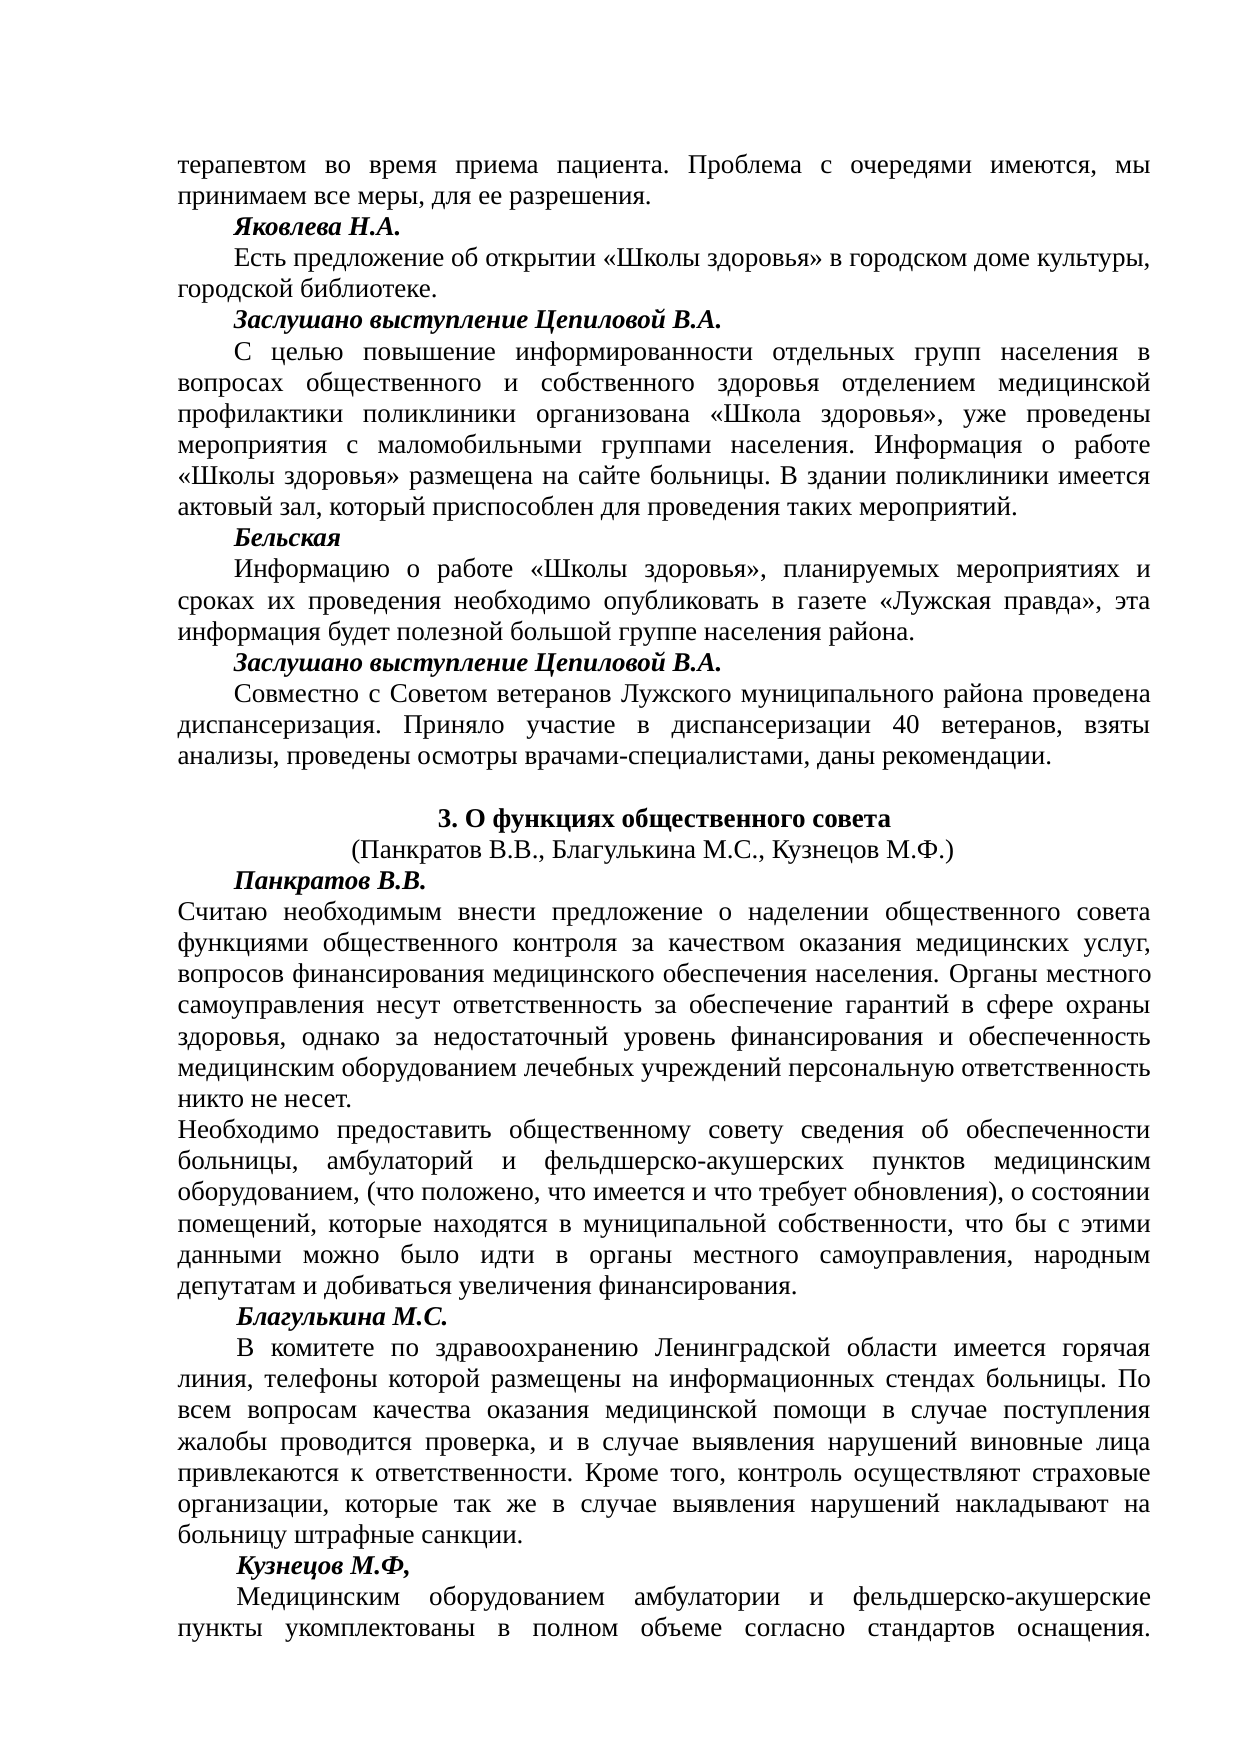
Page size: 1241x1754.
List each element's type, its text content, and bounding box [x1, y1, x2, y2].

text терапевтом во время приема пациента. Проблема с очередями имеются, мы принимаем все меры, для ее разрешения. [177, 148, 1152, 210]
text 3. О функциях общественного совета [177, 802, 1152, 833]
text Яковлева Н.А. [177, 210, 1152, 241]
text Панкратов В.В. [177, 864, 1152, 895]
text Есть предложение об открытии «Школы здоровья» в городском доме культуры, городской библиотеке. [177, 241, 1152, 303]
text Бельская [177, 521, 1152, 553]
text Информацию о работе «Школы здоровья», планируемых мероприятиях и сроках их проведения необходимо опубликовать в газете «Лужская правда», эта информация будет полезной большой группе населения района. [177, 553, 1152, 646]
text Заслушано выступление Цепиловой В.А. [177, 303, 1152, 334]
text Считаю необходимым внести предложение о наделении общественного совета функциями общественного контроля за качеством оказания медицинских услуг, вопросов финансирования медицинского обеспечения населения. Органы местного самоуправления несут ответственность за обеспечение гарантий в сфере охраны здоровья, однако за недостаточный уровень финансирования и обеспеченность медицинским оборудованием лечебных учреждений персональную ответственность никто не несет. [177, 895, 1152, 1113]
text С целью повышение информированности отдельных групп населения в вопросах общественного и собственного здоровья отделением медицинской профилактики поликлиники организована «Школа здоровья», уже проведены мероприятия с маломобильными группами населения. Информация о работе «Школы здоровья» размещена на сайте больницы. В здании поликлиники имеется актовый зал, который приспособлен для проведения таких мероприятий. [177, 334, 1152, 521]
text Медицинским оборудованием амбулатории и фельдшерско-акушерские пункты укомплектованы в полном объеме согласно стандартов оснащения. [177, 1580, 1152, 1643]
text Совместно с Советом ветеранов Лужского муниципального района проведена диспансеризация. Приняло участие в диспансеризации 40 ветеранов, взяты анализы, проведены осмотры врачами-специалистами, даны рекомендации. [177, 677, 1152, 771]
text Благулькина М.С. [177, 1300, 1152, 1331]
text Кузнецов М.Ф, [177, 1549, 1152, 1580]
text Необходимо предоставить общественному совету сведения об обеспеченности больницы, амбулаторий и фельдшерско-акушерских пунктов медицинским оборудованием, (что положено, что имеется и что требует обновления), о состоянии помещений, которые находятся в муниципальной собственности, что бы с этими данными можно было идти в органы местного самоуправления, народным депутатам и добиваться увеличения финансирования. [177, 1113, 1152, 1300]
table_header (Панкратов В.В., Благулькина М.С., Кузнецов М.Ф.) [166, 833, 1139, 864]
text Заслушано выступление Цепиловой В.А. [177, 646, 1152, 677]
text В комитете по здравоохранению Ленинградской области имеется горячая линия, телефоны которой размещены на информационных стендах больницы. По всем вопросам качества оказания медицинской помощи в случае поступления жалобы проводится проверка, и в случае выявления нарушений виновные лица привлекаются к ответственности. Кроме того, контроль осуществляют страховые организации, которые так же в случае выявления нарушений накладывают на больницу штрафные санкции. [177, 1331, 1152, 1549]
